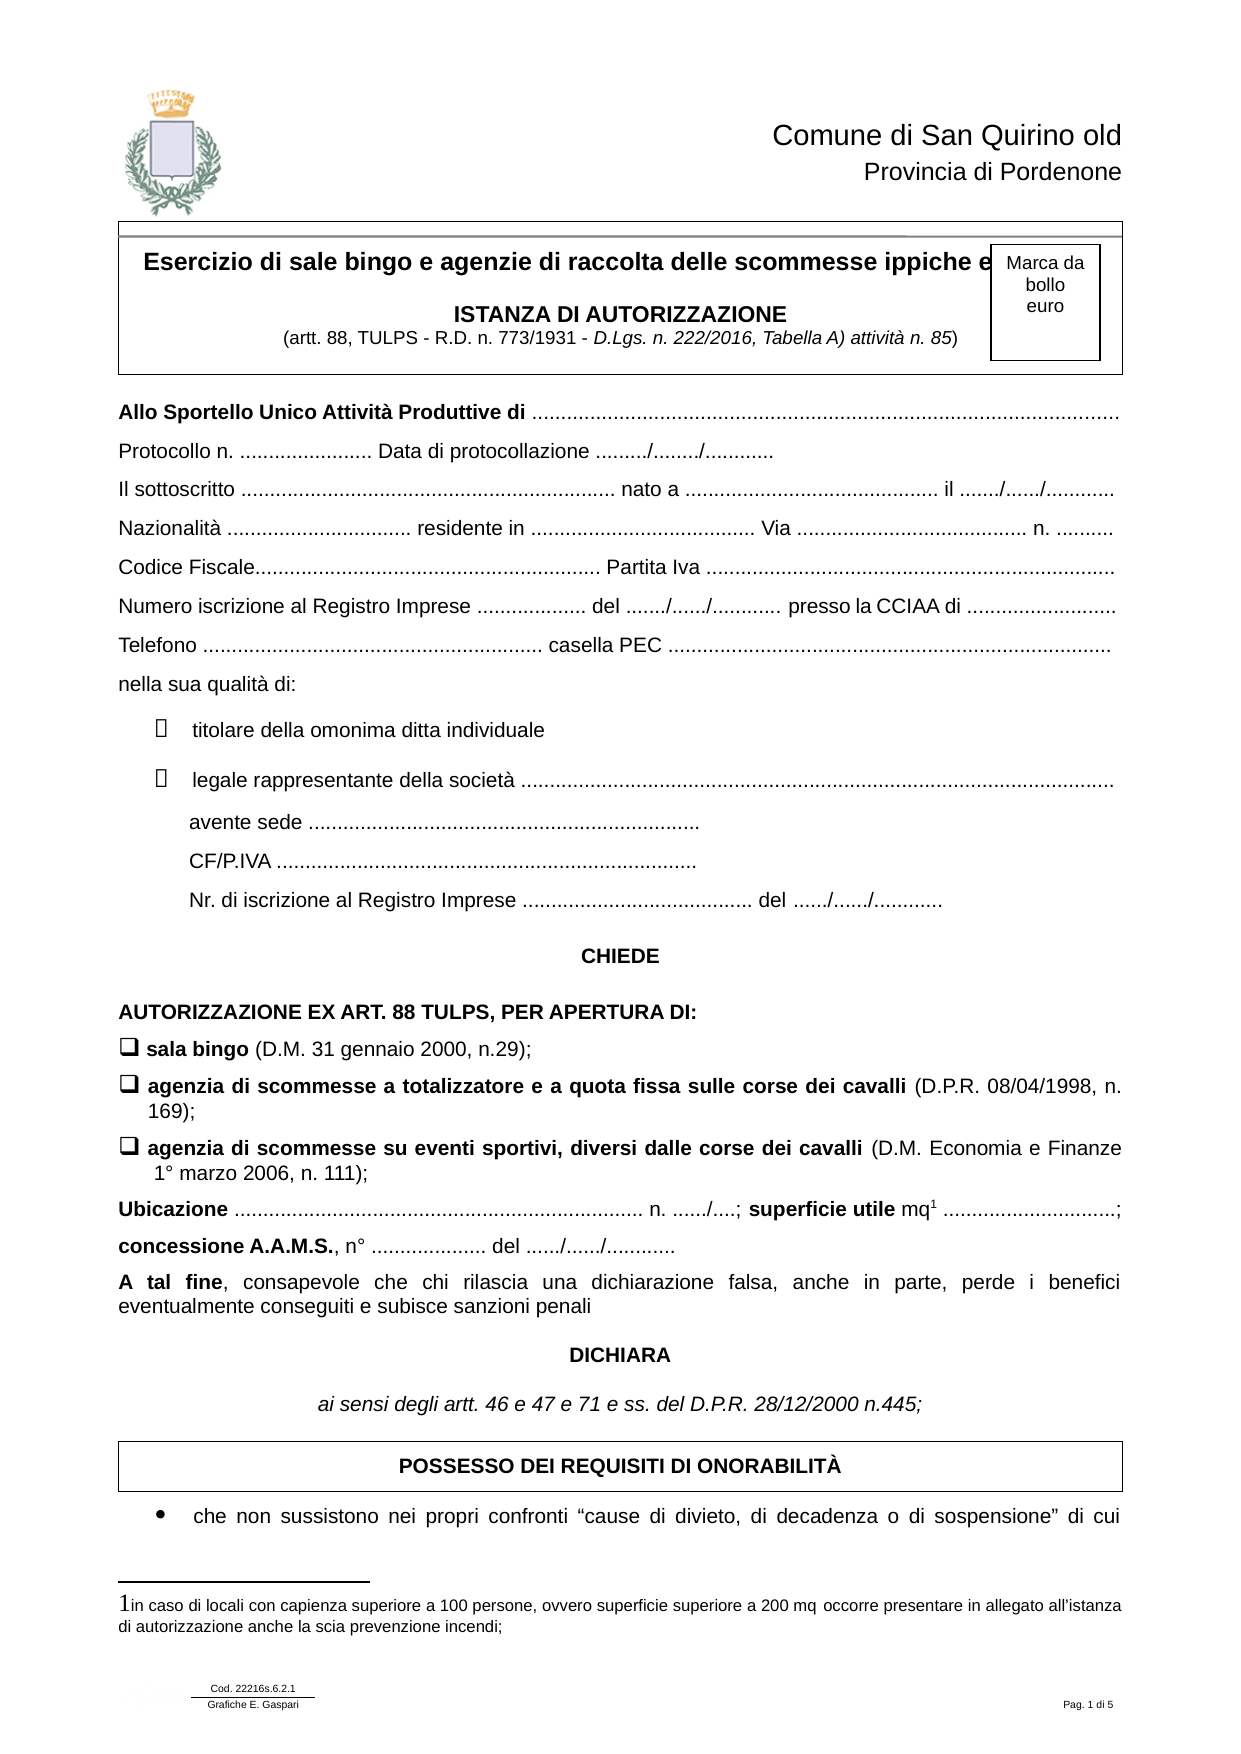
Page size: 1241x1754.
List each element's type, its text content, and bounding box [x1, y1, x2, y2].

text nella sua qualità di: [118, 672, 1122, 696]
text Il sottoscritto ................................................................. nato a ............................................ il ......./....../............ [118, 477, 1122, 501]
text Nazionalità ................................ residente in ....................................... Via ........................................ n. .......... [118, 516, 1122, 540]
text DICHIARA [118, 1343, 1122, 1367]
text in caso di locali con capienza superiore a 100 persone, ovvero superficie superiore a 200 mq occorre presentare in allegato all’istanza di autorizzazione anche la scia prevenzione incendi; [118, 1588, 1122, 1636]
text avente sede .................................................................... [189, 810, 1122, 834]
text CHIEDE [118, 944, 1122, 968]
text  sala bingo (D.M. 31 gennaio 2000, n.29); [118, 1037, 1122, 1062]
text  agenzia di scommesse a totalizzatore e a quota fissa sulle corse dei cavalli (D.P.R. 08/04/1998, n. 169); [118, 1074, 1122, 1123]
text Telefono ........................................................... casella PEC ............................................................................. [118, 633, 1122, 657]
text Protocollo n. ....................... Data di protocollazione ........./......../............ [118, 438, 1122, 462]
picture [122, 87, 224, 219]
table_header [119, 222, 1122, 235]
text Numero iscrizione al Registro Imprese ................... del ......./....../............ presso la CCIAA di .......................... [118, 594, 1122, 618]
text  agenzia di scommesse su eventi sportivi, diversi dalle corse dei cavalli (D.M. Economia e Finanze 1° marzo 2006, n. 111); [118, 1136, 1122, 1184]
list che non sussistono nei propri confronti “cause di divieto, di decadenza o di sospensione” di cui [156, 1504, 1122, 1529]
table_header POSSESSO DEI REQUISITI DI ONORABILITÀ [119, 1442, 1122, 1491]
text Ubicazione ....................................................................... n. ....../....; superficie utile mq ..............................; [118, 1197, 1122, 1221]
text Allo Sportello Unico Attività Produttive di [118, 399, 1122, 423]
text Nr. di iscrizione al Registro Imprese ........................................ del ....../....../............ [189, 888, 1122, 912]
text AUTORIZZAZIONE EX ART. 88 TULPS, PER APERTURA DI: [118, 1000, 1122, 1024]
text Provincia di Pordenone [224, 157, 1122, 185]
text  titolare della omonima ditta individuale [153, 710, 1122, 744]
text ai sensi degli artt. 46 e 47 e 71 e ss. del D.P.R. 28/12/2000 n.445; [118, 1392, 1122, 1416]
text  legale rappresentante della società ....................................................................................................... [153, 760, 1122, 794]
table_header Esercizio di sale bingo e agenzie di raccolta delle scommesse ippiche e sportive ISTANZA DI AUTORIZZAZIONE (artt. 88, TULPS - R.D. n. 773/1931 - D.Lgs. n. 222/2016, Tabella A) attività n. 85) [119, 238, 1122, 373]
text Comune di San Quirino old [224, 118, 1122, 152]
text Codice Fiscale............................................................ Partita Iva ....................................................................... [118, 555, 1122, 579]
text CF/P.IVA ......................................................................... [189, 849, 1122, 873]
text concessione A.A.M.S., n° .................... del ....../....../............ [118, 1233, 1122, 1257]
text A tal fine, consapevole che chi rilascia una dichiarazione falsa, anche in parte, perde i benefici eventualmente conseguiti e subisce sanzioni penali [118, 1270, 1122, 1318]
